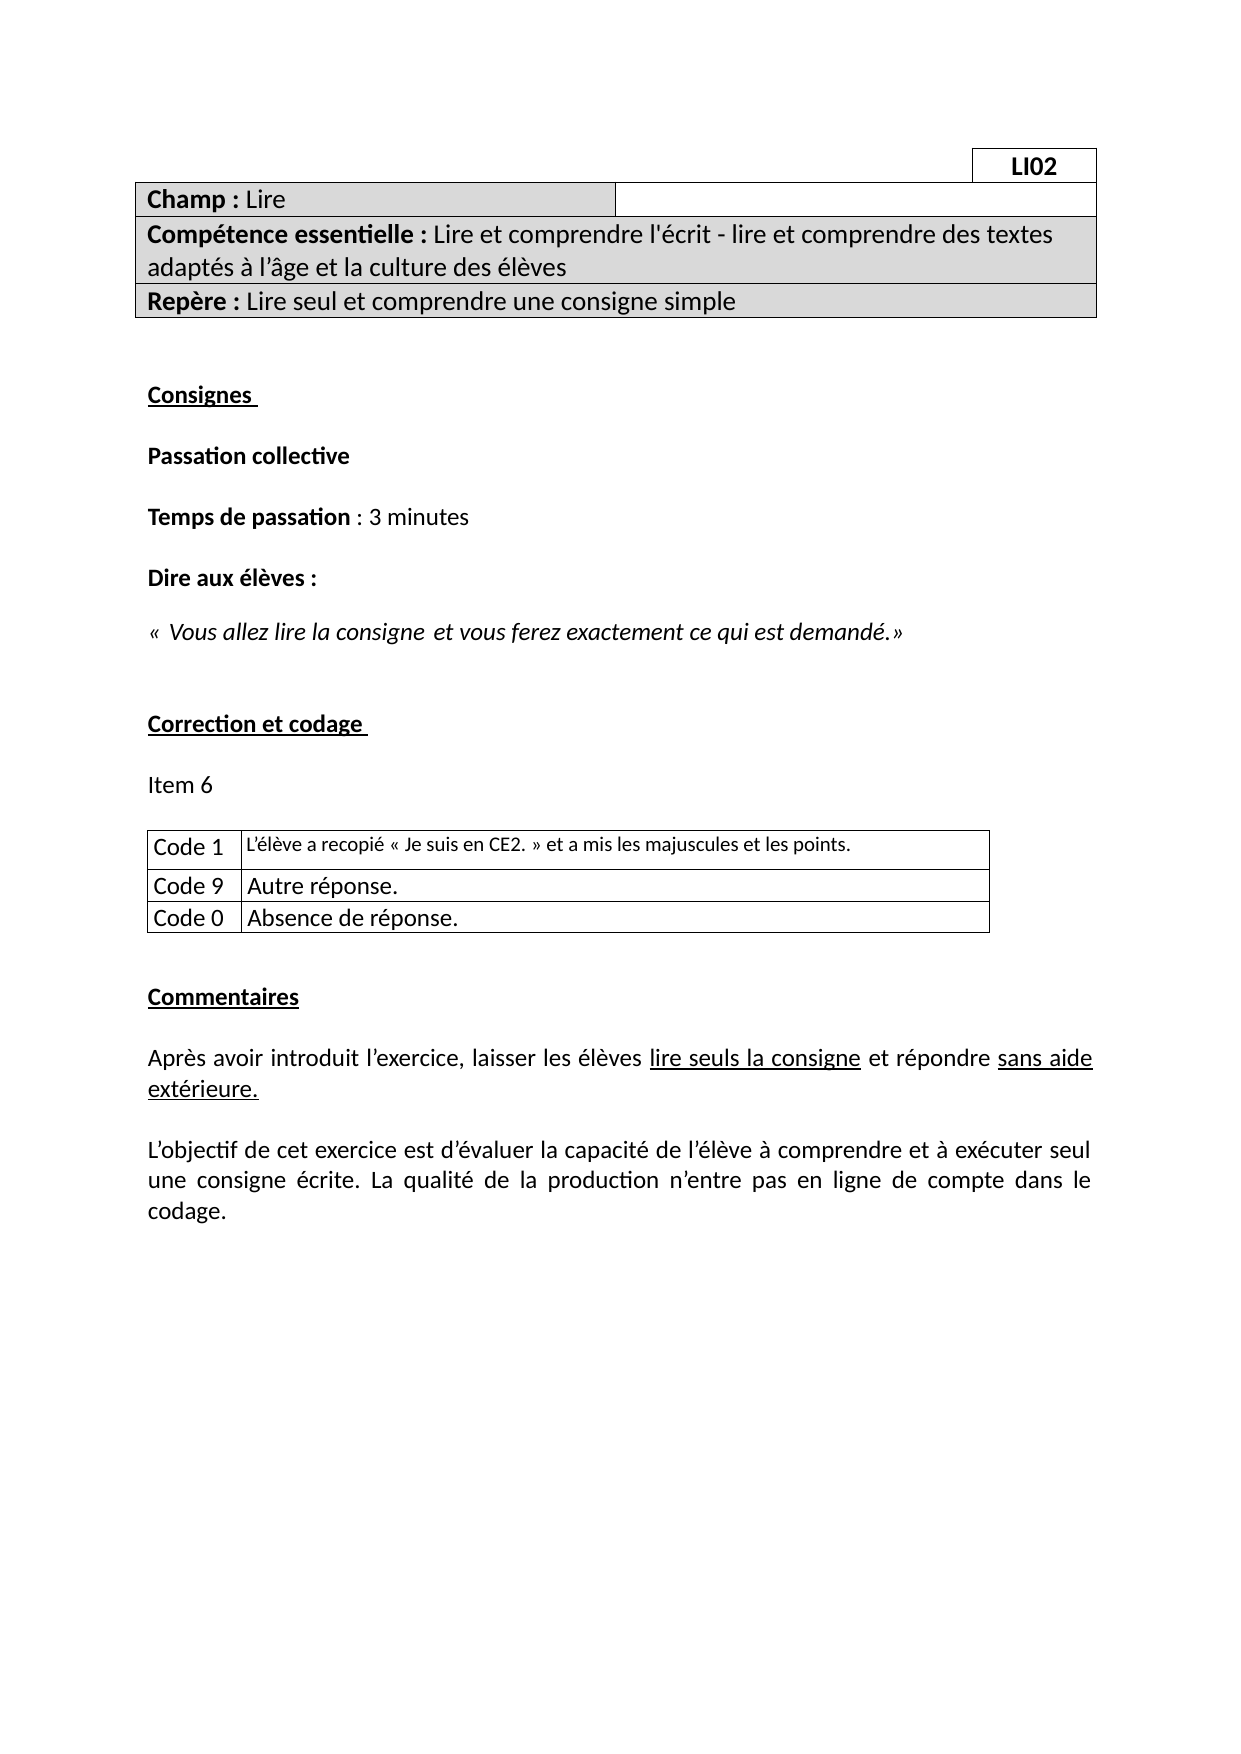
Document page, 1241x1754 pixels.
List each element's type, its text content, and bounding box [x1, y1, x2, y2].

text Correction et codage [148, 708, 1093, 739]
text Dire aux élèves : [148, 562, 1093, 593]
text Après avoir introduit l’exercice, laisser les élèves lire seuls la consigne et répondre sans aide extérieure. [148, 1042, 1093, 1103]
table_header [136, 148, 972, 182]
table_header L’élève a recopié « Je suis en CE2. » et a mis les majuscules et les points. [242, 831, 989, 869]
text Consignes [148, 379, 1093, 409]
text Temps de passation : 3 minutes [148, 501, 1093, 532]
table_cell Champ : Lire [136, 183, 615, 216]
table_cell Repère : Lire seul et comprendre une consigne simple [136, 284, 1096, 317]
text L’objectif de cet exercice est d’évaluer la capacité de l’élève à comprendre et à exécuter seul une consigne écrite. La qualité de la production n’entre pas en ligne de compte dans le codage. [148, 1134, 1093, 1225]
table_cell Code 9 [148, 870, 241, 901]
table_cell Code 0 [148, 902, 241, 932]
table_header Code 1 [148, 831, 241, 869]
text Commentaires [148, 981, 1093, 1012]
table_cell [616, 183, 1096, 216]
table_cell Absence de réponse. [242, 902, 989, 932]
text « Vous allez lire la consigne et vous ferez exactement ce qui est demandé.» [148, 617, 1093, 647]
text Passation collective [148, 440, 1093, 471]
table_cell Compétence essentielle : Lire et comprendre l'écrit - lire et comprendre des textes adaptés à l’âge et la culture des élèves [136, 217, 1096, 283]
table_header LI02 [973, 149, 1096, 182]
table_cell Autre réponse. [242, 870, 989, 901]
text Item 6 [148, 769, 1093, 800]
